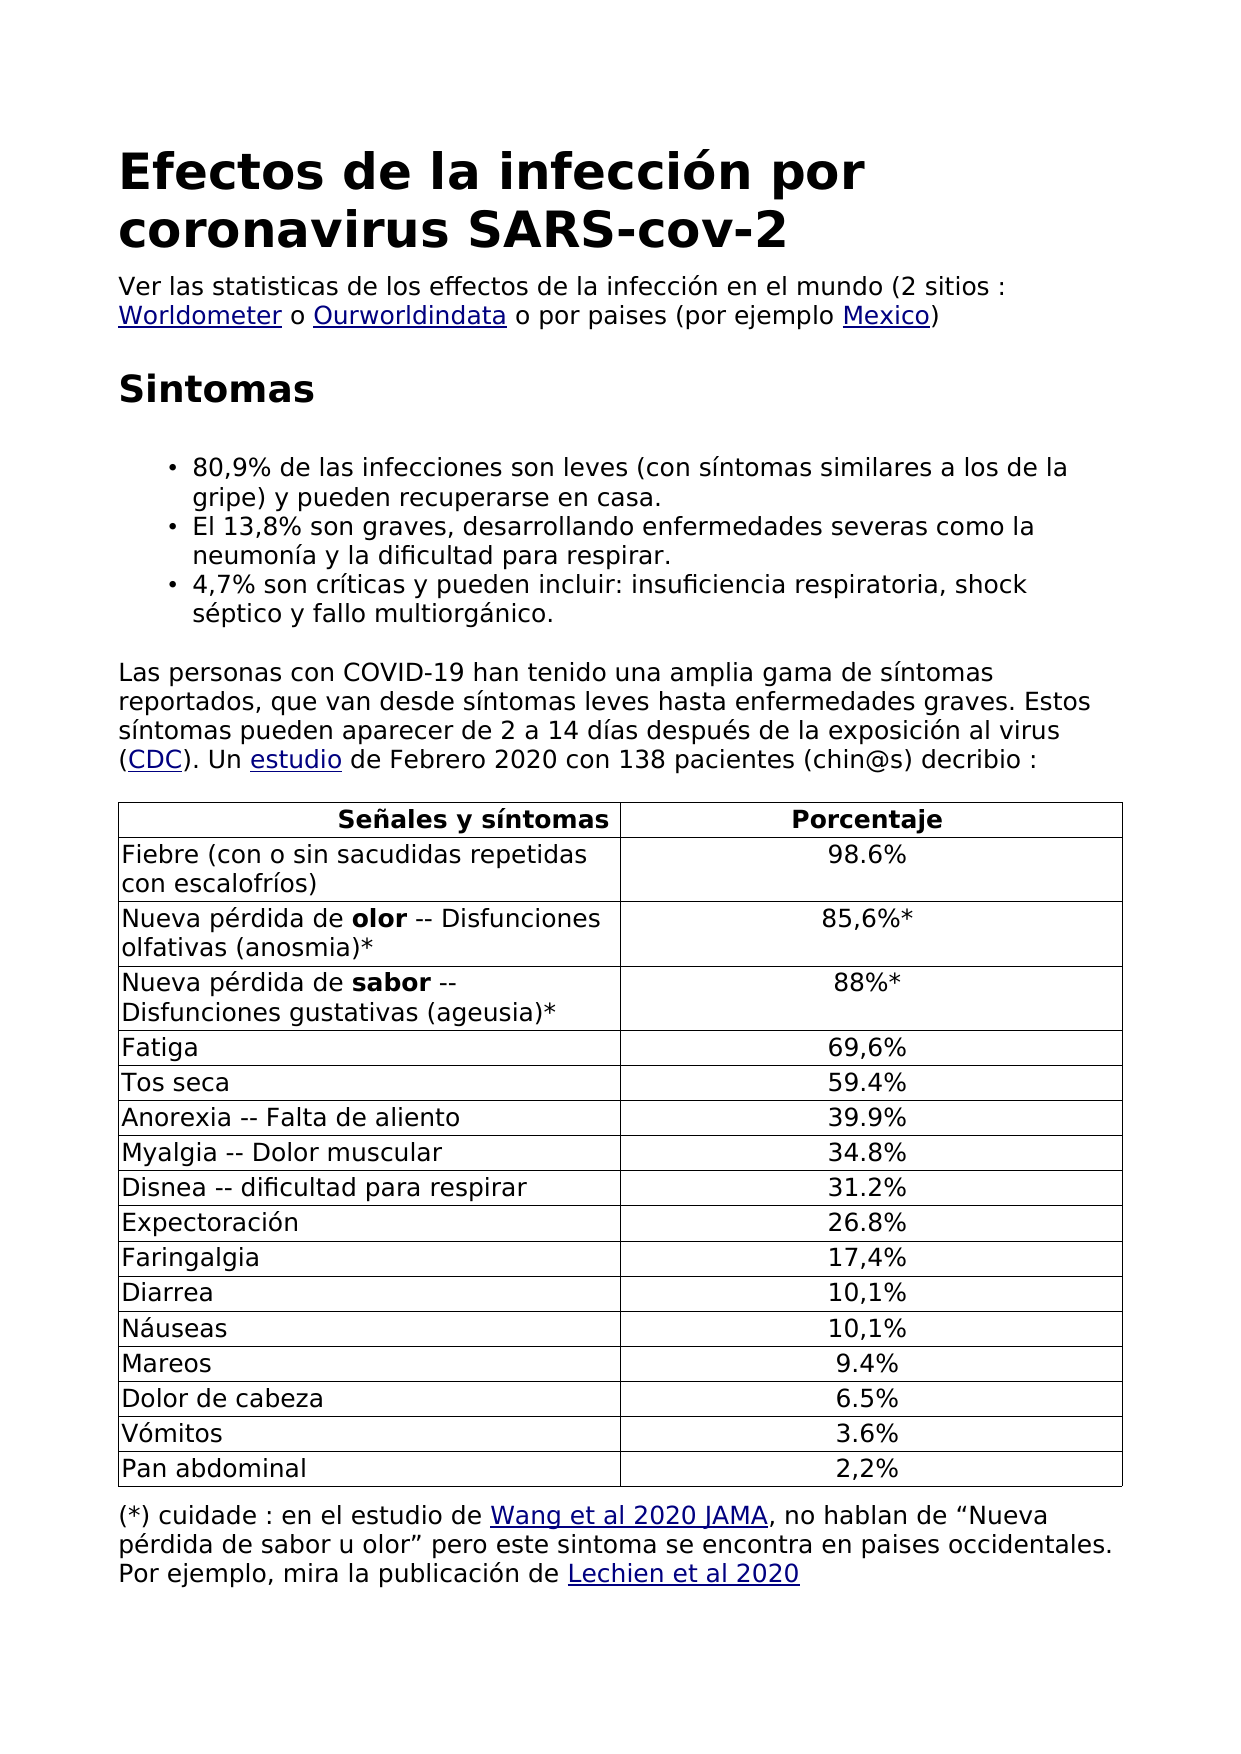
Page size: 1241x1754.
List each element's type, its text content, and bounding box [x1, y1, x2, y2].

table_cell 34.8% [621, 1136, 1122, 1170]
table_cell Expectoración [119, 1206, 620, 1241]
table_cell 26.8% [621, 1206, 1122, 1241]
text (*) cuidade : en el estudio de Wang et al 2020 JAMA, no hablan de “Nueva pérdida de sabor u olor” pero este sintoma se encontra en paises occidentales. Por ejemplo, mira la publicación de Lechien et al 2020 [118, 1501, 1122, 1589]
table_cell Mareos [119, 1347, 620, 1381]
table_cell 17,4% [621, 1242, 1122, 1276]
list 80,9% de las infecciones son leves (con síntomas similares a los de la gripe) y pueden recuperarse en casa. [177, 453, 1122, 512]
table_cell Pan abdominal [119, 1452, 620, 1486]
table_cell Vómitos [119, 1417, 620, 1451]
table_cell Náuseas [119, 1312, 620, 1346]
table_cell Dolor de cabeza [119, 1382, 620, 1416]
table_cell 3.6% [621, 1417, 1122, 1451]
table_cell 39.9% [621, 1101, 1122, 1135]
table_cell 69,6% [621, 1031, 1122, 1065]
text Ver las statisticas de los effectos de la infección en el mundo (2 sitios : Worldometer o Ourworldindata o por paises (por ejemplo Mexico) [118, 272, 1122, 330]
list 4,7% son críticas y pueden incluir: insuficiencia respiratoria, shock séptico y fallo multiorgánico. [177, 570, 1122, 628]
table_cell 6.5% [621, 1382, 1122, 1416]
table_cell Nueva pérdida de sabor -- Disfunciones gustativas (ageusia)* [119, 967, 620, 1030]
subtitle Efectos de la infección por coronavirus SARS-cov-2 [118, 143, 1122, 259]
list El 13,8% son graves, desarrollando enfermedades severas como la neumonía y la dificultad para respirar. [177, 512, 1122, 570]
table_cell Myalgia -- Dolor muscular [119, 1136, 620, 1170]
table_cell Tos seca [119, 1066, 620, 1100]
table_cell Fiebre (con o sin sacudidas repetidas con escalofríos) [119, 838, 620, 901]
table_cell Disnea -- dificultad para respirar [119, 1171, 620, 1205]
table_cell 31.2% [621, 1171, 1122, 1205]
table_cell 9.4% [621, 1347, 1122, 1381]
table_cell 2,2% [621, 1452, 1122, 1486]
table_cell Anorexia -- Falta de aliento [119, 1101, 620, 1135]
table_cell 10,1% [621, 1312, 1122, 1346]
table_header Señales y síntomas [119, 803, 620, 837]
table_cell 10,1% [621, 1277, 1122, 1311]
table_cell 98.6% [621, 838, 1122, 901]
table_cell Fatiga [119, 1031, 620, 1065]
table_cell Faringalgia [119, 1242, 620, 1276]
text Las personas con COVID-19 han tenido una amplia gama de síntomas reportados, que van desde síntomas leves hasta enfermedades graves. Estos síntomas pueden aparecer de 2 a 14 días después de la exposición al virus (CDC). Un estudio de Febrero 2020 con 138 pacientes (chin@s) decribio : [118, 658, 1122, 775]
table_header Porcentaje [621, 803, 1122, 837]
table_cell Nueva pérdida de olor -- Disfunciones olfativas (anosmia)* [119, 902, 620, 966]
table_cell 85,6%* [621, 902, 1122, 966]
table_cell 59.4% [621, 1066, 1122, 1100]
table_cell Diarrea [119, 1277, 620, 1311]
table_cell 88%* [621, 967, 1122, 1030]
subtitle Sintomas [118, 368, 1122, 412]
